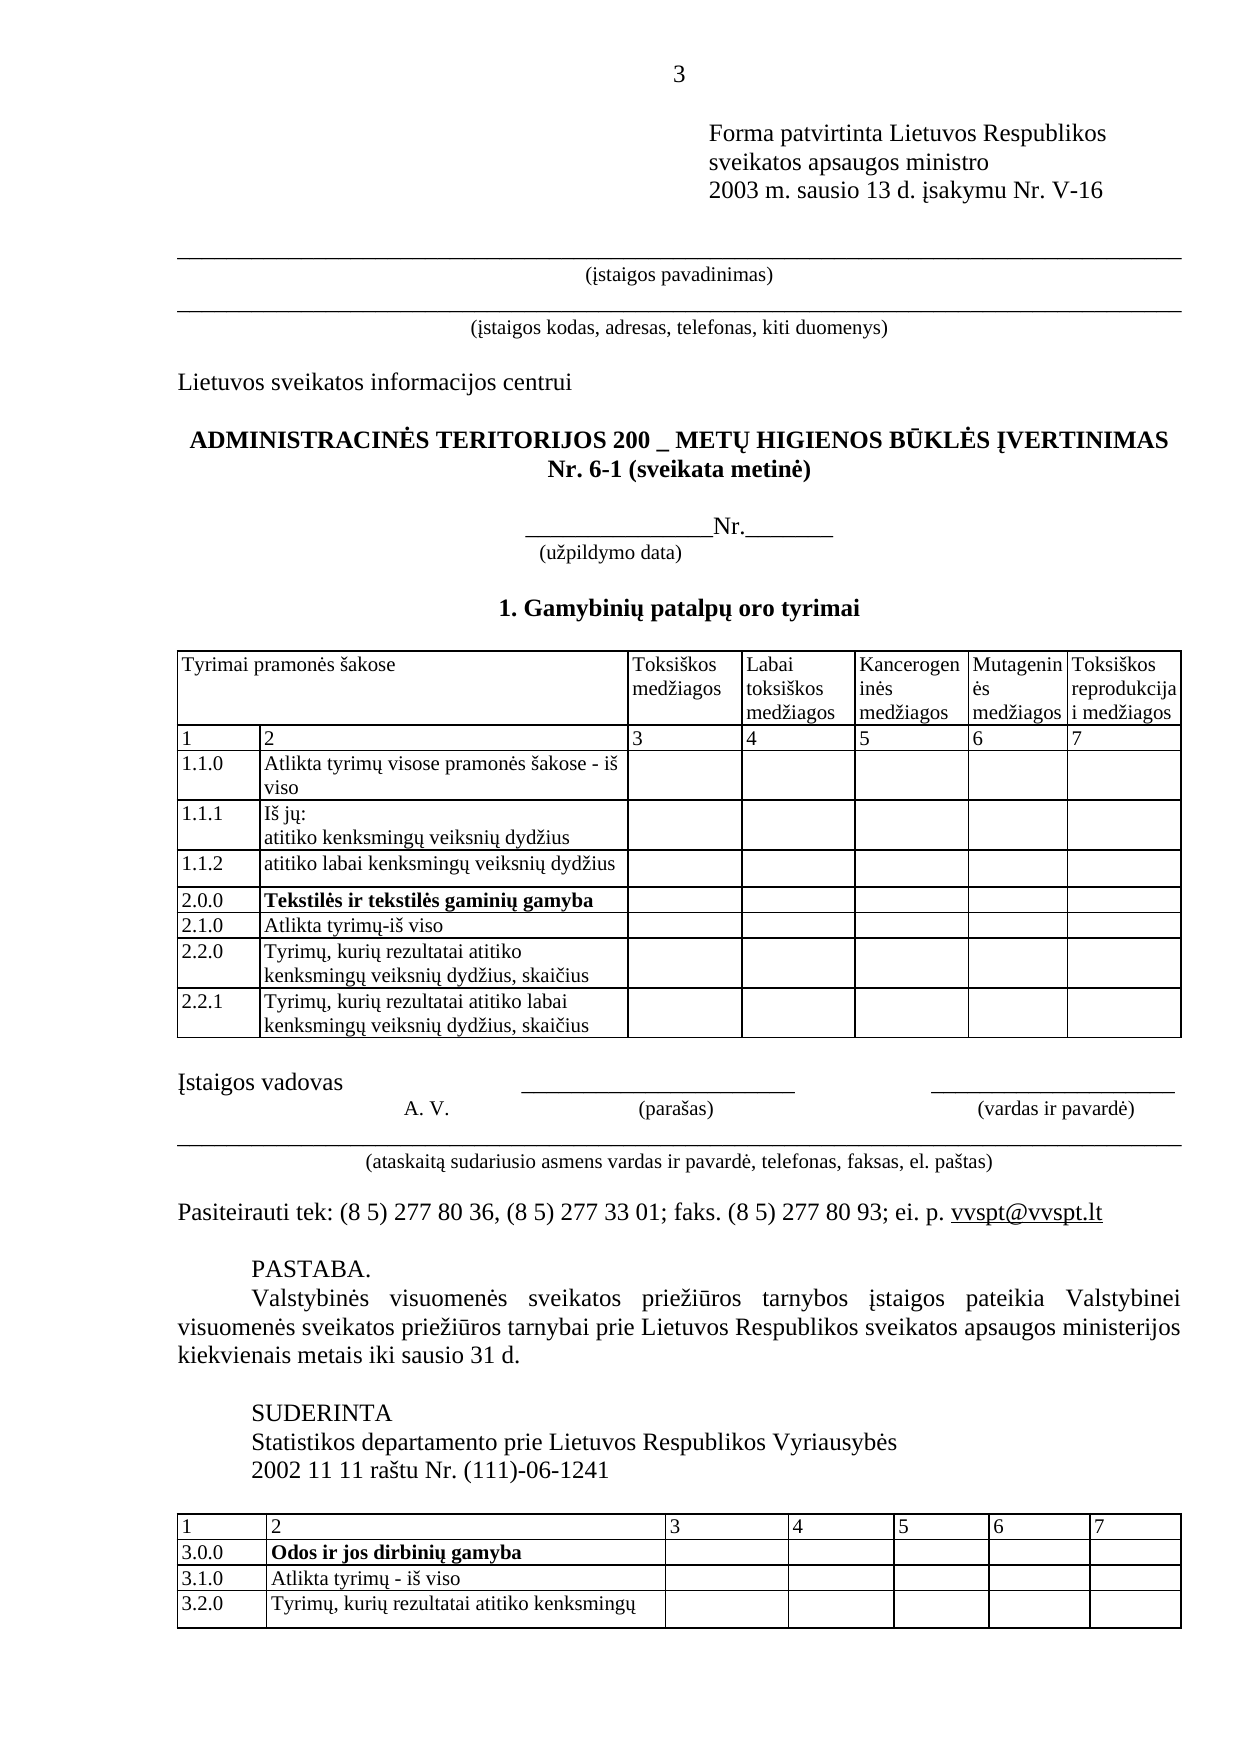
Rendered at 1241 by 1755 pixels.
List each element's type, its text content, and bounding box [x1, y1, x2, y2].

table_cell [666, 1591, 788, 1627]
table_cell [856, 939, 968, 987]
table_cell [856, 751, 968, 799]
table_cell 3.2.0 [178, 1591, 266, 1627]
text Pasiteirauti tek: (8 5) 277 80 36, (8 5) 277 33 01; faks. (8 5) 277 80 93; ei. p. vvspt@vvspt.lt [177, 1197, 1181, 1225]
text Statistikos departamento prie Lietuvos Respublikos Vyriausybės [177, 1427, 1181, 1455]
text (užpildymo data) [177, 540, 1181, 564]
text sveikatos apsaugos ministro [177, 147, 1181, 176]
table_cell [784, 1540, 788, 1564]
table_cell [1068, 939, 1180, 987]
table_cell [1068, 751, 1180, 799]
table_cell [969, 751, 1067, 799]
text 2003 m. sausio 13 d. įsakymu Nr. V-16 [177, 176, 1181, 204]
text Valstybinės visuomenės sveikatos priežiūros tarnybos įstaigos pateikia Valstybinei visuomenės sveikatos priežiūros tarnybai prie Lietuvos Respublikos sveikatos apsaugos ministerijos kiekvienais metais iki sausio 31 d. [177, 1283, 1181, 1369]
table_header 3 [784, 1515, 788, 1538]
table_cell [969, 801, 1067, 849]
table_cell [743, 801, 854, 849]
table_cell [964, 913, 968, 937]
table_cell [743, 851, 854, 886]
table_cell [1068, 989, 1180, 1037]
table_cell [856, 801, 968, 849]
table_cell [1068, 801, 1180, 849]
table_cell [629, 801, 741, 849]
text (įstaigos kodas, adresas, telefonas, kiti duomenys) [177, 315, 1181, 339]
table_cell [629, 939, 741, 987]
text ADMINISTRACINĖS TERITORIJOS 200 _ METŲ HIGIENOS BŪKLĖS ĮVERTINIMAS [177, 425, 1181, 454]
table_cell [969, 939, 1067, 987]
text Nr. 6-1 (sveikata metinė) [177, 454, 1181, 482]
text 2002 11 11 raštu Nr. (111)-06-1241 [177, 1455, 1181, 1484]
table_cell [895, 1591, 988, 1627]
table_cell 1.1.1 [178, 801, 259, 849]
table_cell [743, 989, 854, 1037]
table_cell 1.1.0 [178, 751, 259, 799]
table_cell [969, 851, 1067, 886]
text _______________Nr._______ [177, 511, 1181, 540]
table_cell [629, 851, 741, 886]
table_cell [629, 751, 741, 799]
table_cell [743, 751, 854, 799]
text SUDERINTA [177, 1398, 1181, 1427]
table_header 1 [262, 1515, 266, 1538]
table_cell 2.2.0 [178, 939, 259, 987]
table_cell [743, 939, 854, 987]
table_cell 5 [964, 726, 968, 750]
table_cell [1063, 913, 1067, 937]
text Lietuvos sveikatos informacijos centrui [177, 367, 1181, 396]
table_cell [789, 1591, 893, 1627]
text Įstaigos vadovas [177, 1067, 1181, 1096]
table_cell 6 [1063, 726, 1067, 750]
table_header Tyrimai pramonės šakose [178, 652, 627, 724]
table_header 2 [267, 1515, 271, 1538]
table_header Toksiškos medžiagos [629, 652, 741, 724]
text Forma patvirtinta Lietuvos Respublikos [709, 118, 1181, 147]
text (įstaigos pavadinimas) [177, 262, 1181, 286]
table_cell [784, 1566, 788, 1590]
table_cell [856, 989, 968, 1037]
table_cell [629, 989, 741, 1037]
table_cell 1.1.2 [178, 851, 259, 886]
table_cell atitiko labai kenksmingų veiksnių dydžius [261, 851, 627, 886]
table_cell [856, 851, 968, 886]
table_cell [964, 888, 968, 912]
text 1. Gamybinių patalpų oro tyrimai [177, 593, 1181, 622]
table_cell [990, 1591, 1089, 1627]
table_header 2 [661, 1515, 665, 1538]
text (ataskaitą sudariusio asmens vardas ir pavardė, telefonas, faksas, el. paštas) [177, 1148, 1181, 1173]
table_cell [969, 989, 1067, 1037]
table_cell Tyrimų, kurių rezultatai atitiko kenksmingų veiksnių dydžius, skaičius [267, 1591, 665, 1627]
text PASTABA. [177, 1254, 1181, 1283]
text A. V. (parašas) (vardas ir pavardė) [177, 1096, 1181, 1120]
table_cell [1068, 851, 1180, 886]
table_cell [1063, 888, 1067, 912]
table_cell 2.2.1 [178, 989, 259, 1037]
table_cell [1091, 1591, 1180, 1627]
